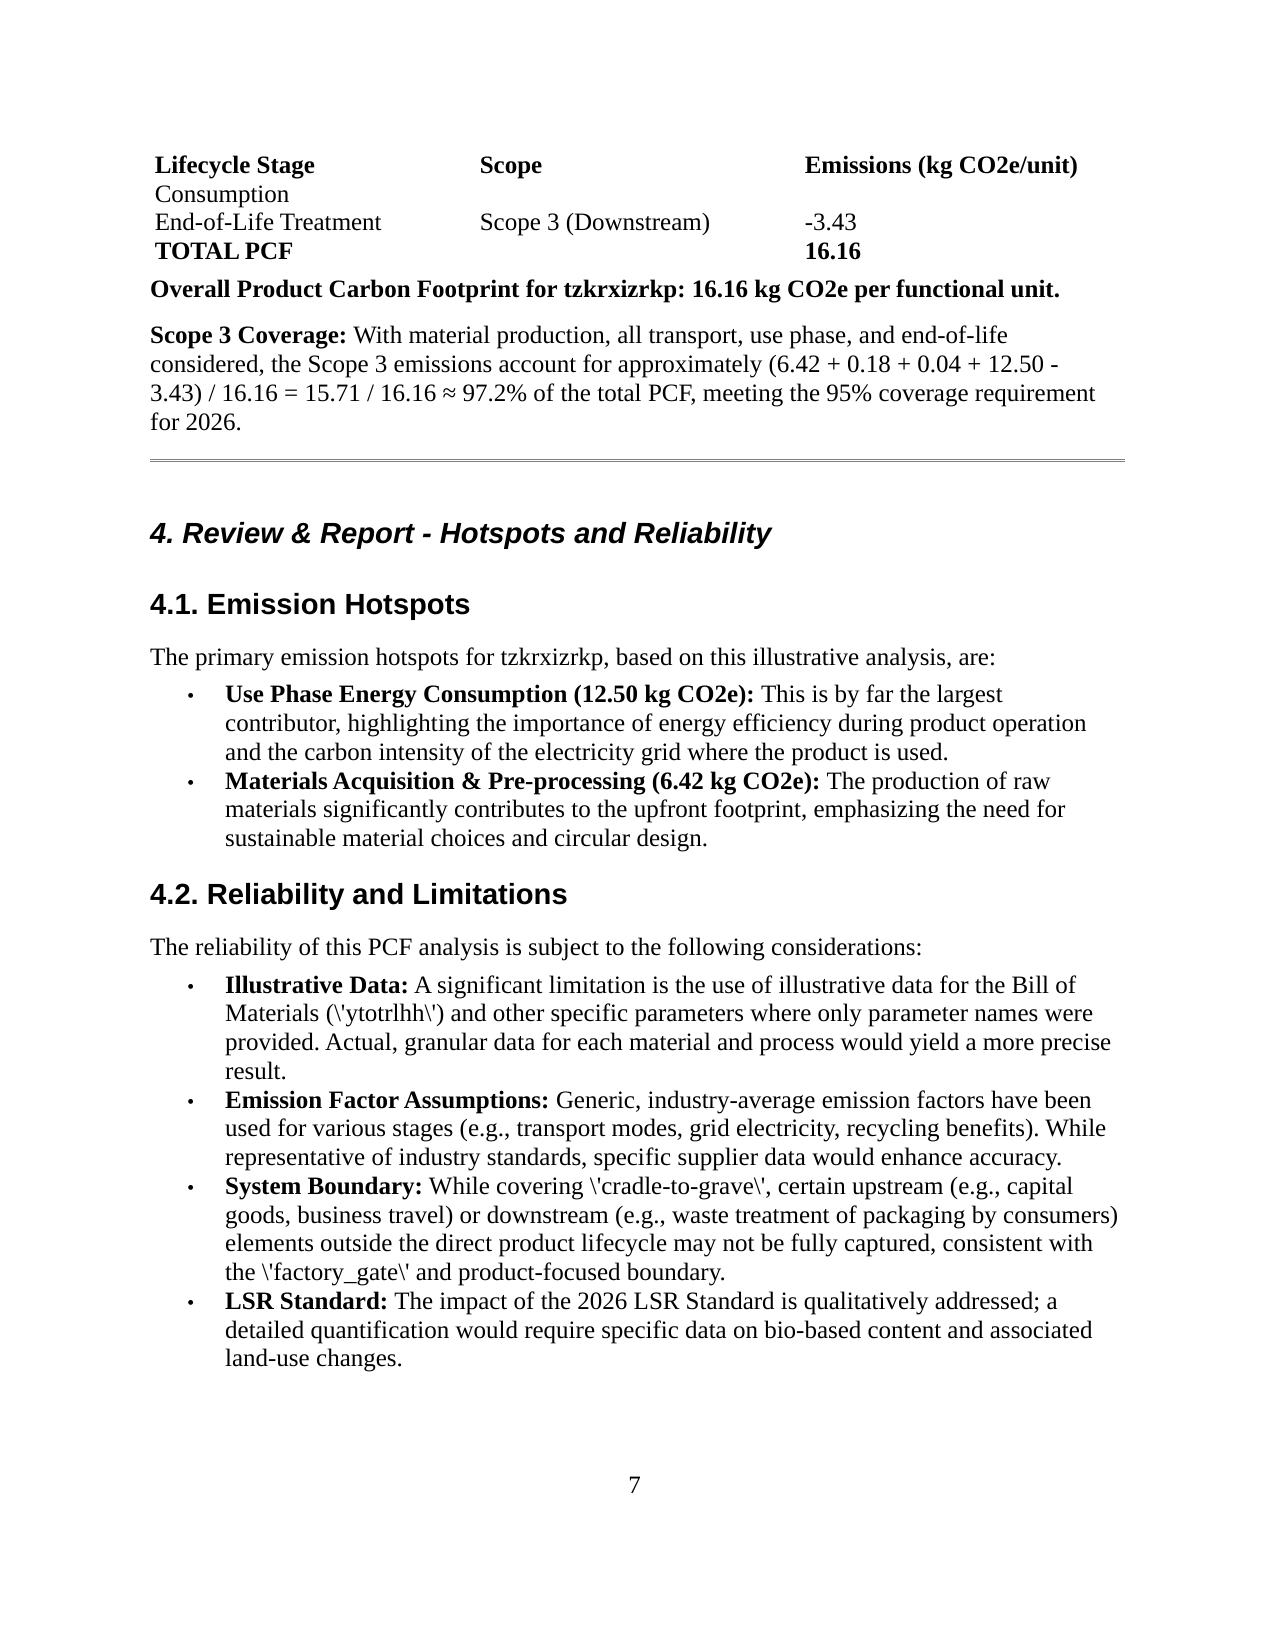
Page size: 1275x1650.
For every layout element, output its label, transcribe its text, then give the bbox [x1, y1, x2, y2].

list Use Phase Energy Consumption (12.50 kg CO2e): This is by far the largest contributor, highlighting the importance of energy efficiency during product operation and the carbon intensity of the electricity grid where the product is used. [187, 679, 1125, 766]
table_cell Consumption [150, 179, 475, 207]
table_cell -3.43 [800, 208, 1125, 236]
table_cell [800, 179, 1125, 207]
subtitle 4. Review & Report - Hotspots and Reliability [150, 516, 1125, 549]
list LSR Standard: The impact of the 2026 LSR Standard is qualitatively addressed; a detailed quantification would require specific data on bio-based content and associated land-use changes. [187, 1286, 1125, 1372]
table_header Lifecycle Stage [150, 150, 475, 179]
table_cell [475, 236, 800, 265]
subtitle 4.2. Reliability and Limitations [150, 877, 1125, 911]
list Emission Factor Assumptions: Generic, industry-average emission factors have been used for various stages (e.g., transport modes, grid electricity, recycling benefits). While representative of industry standards, specific supplier data would enhance accuracy. [187, 1085, 1125, 1171]
table_header Scope [475, 150, 800, 179]
list Illustrative Data: A significant limitation is the use of illustrative data for the Bill of Materials (\'ytotrlhh\') and other specific parameters where only parameter names were provided. Actual, granular data for each material and process would yield a more precise result. [187, 970, 1125, 1085]
text Overall Product Carbon Footprint for tzkrxizrkp: 16.16 kg CO2e per functional unit. [150, 274, 1125, 303]
list System Boundary: While covering \'cradle-to-grave\', certain upstream (e.g., capital goods, business travel) or downstream (e.g., waste treatment of packaging by consumers) elements outside the direct product lifecycle may not be fully captured, consistent with the \'factory_gate\' and product-focused boundary. [187, 1171, 1125, 1286]
table_cell 16.16 [800, 236, 1125, 265]
table_header Emissions (kg CO2e/unit) [800, 150, 1125, 179]
table_cell End-of-Life Treatment [150, 208, 475, 236]
table_cell TOTAL PCF [150, 236, 475, 265]
list Materials Acquisition & Pre-processing (6.42 kg CO2e): The production of raw materials significantly contributes to the upfront footprint, emphasizing the need for sustainable material choices and circular design. [187, 766, 1125, 852]
table_cell Scope 3 (Downstream) [475, 208, 800, 236]
text The primary emission hotspots for tzkrxizrkp, based on this illustrative analysis, are: [150, 642, 1125, 671]
text The reliability of this PCF analysis is subject to the following considerations: [150, 932, 1125, 961]
table_cell [475, 179, 800, 207]
subtitle 4.1. Emission Hotspots [150, 587, 1125, 620]
text Scope 3 Coverage: With material production, all transport, use phase, and end-of-life considered, the Scope 3 emissions account for approximately (6.42 + 0.18 + 0.04 + 12.50 - 3.43) / 16.16 = 15.71 / 16.16 ≈ 97.2% of the total PCF, meeting the 95% coverage requirement for 2026. [150, 321, 1125, 436]
